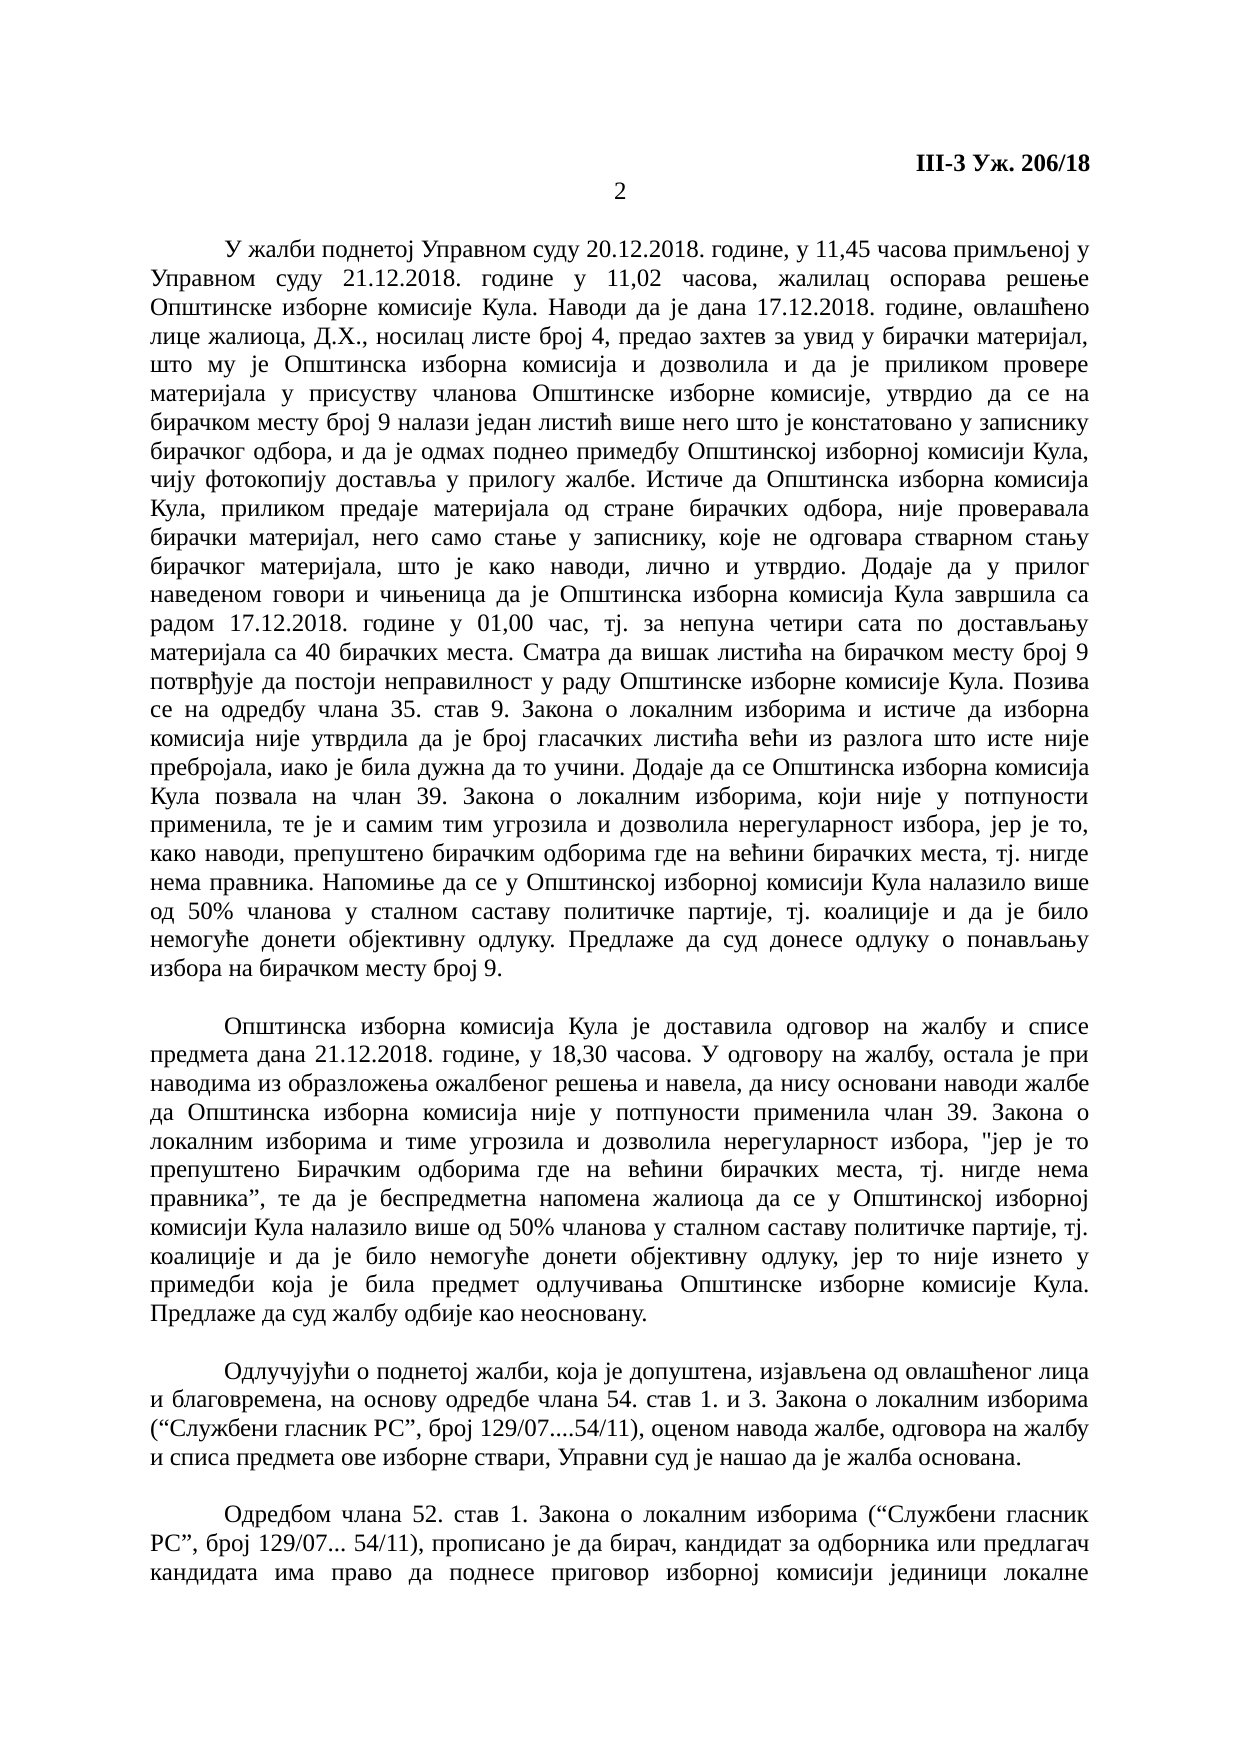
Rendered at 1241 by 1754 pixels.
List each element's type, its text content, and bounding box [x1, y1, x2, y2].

text У жалби поднетој Управном суду 20.12.2018. године, у 11,45 часова примљеној у Управном суду 21.12.2018. године у 11,02 часова, жалилац оспорава решење Општинске изборне комисије Кула. Наводи да је дана 17.12.2018. године, овлашћено лице жалиоца, Д.Х., носилац листе број 4, предао захтев за увид у бирачки материјал, што му је Општинска изборна комисија и дозволила и да је приликом провере материјала у присуству чланова Општинске изборне комисије, утврдио да се на бирачком месту број 9 налази један листић више него што је констатовано у записнику бирачког одбора, и да је одмах поднео примедбу Општинској изборној комисији Кула, чију фотокопију доставља у прилогу жалбе. Истиче да Општинска изборна комисија Кула, приликом предаје материјала од стране бирачких одбора, није проверавала бирачки материјал, него само стање у записнику, које не одговара стварном стању бирачког материјала, што је како наводи, лично и утврдио. Додаје да у прилог наведеном говори и чињеница да је Општинска изборна комисија Кула завршила са радом 17.12.2018. године у 01,00 час, тј. за непуна четири сата по достављању материјала са 40 бирачких места. Сматра да вишак листића на бирачком месту број 9 потврђује да постоји неправилност у раду Општинске изборне комисије Кула. Позива се на одредбу члана 35. став 9. Закона о локалним изборима и истиче да изборна комисија није утврдила да је број гласачких листића већи из разлога што исте није пребројала, иако је била дужна да то учини. Додаје да се Општинска изборна комисија Кула позвала на члан 39. Закона о локалним изборима, који није у потпуности применила, те је и самим тим угрозила и дозволила нерегуларност избора, јер је то, како наводи, препуштено бирачким одборима где на већини бирачких места, тј. нигде нема правника. Напомиње да се у Општинској изборној комисији Кула налазило више од 50% чланова у сталном саставу политичке партије, тј. коалиције и да је било немогуће донети објективну одлуку. Предлаже да суд донесе одлуку о понављању избора на бирачком месту број 9. [150, 234, 1090, 982]
text Одредбом члана 52. став 1. Закона о локалним изборима (“Службени гласник РС”, број 129/07... 54/11), прописано је да бирач, кандидат за одборника или предлагач кандидата има право да поднесе приговор изборној комисији јединици локалне [150, 1499, 1090, 1586]
text Општинска изборна комисија Кула је доставила одговор на жалбу и списе предмета дана 21.12.2018. године, у 18,30 часова. У одговору на жалбу, остала је при наводима из образложења ожалбеног решења и навела, да нису основани наводи жалбе да Општинска изборна комисија није у потпуности применила члан 39. Закона о локалним изборима и тиме угрозила и дозволила нерегуларност избора, "јер је то препуштено Бирачким одборима где на већини бирачких места, тј. нигде нема правника”, те да је беспредметна напомена жалиоца да се у Општинској изборној комисији Кула налазило више од 50% чланова у сталном саставу политичке партије, тј. коалиције и да је било немогуће донети објективну одлуку, јер то није изнето у примедби која је била предмет одлучивања Општинске изборне комисије Кула. Предлаже да суд жалбу одбије као неосновану. [150, 1011, 1090, 1327]
text Одлучујући о поднетој жалби, која је допуштена, изјављена од овлашћеног лица и благовремена, на основу одредбе члана 54. став 1. и 3. Закона о локалним изборима (“Службени гласник РС”, број 129/07....54/11), оценом навода жалбе, одговора на жалбу и списа предмета ове изборне ствари, Управни суд је нашао да је жалба основана. [150, 1356, 1090, 1471]
